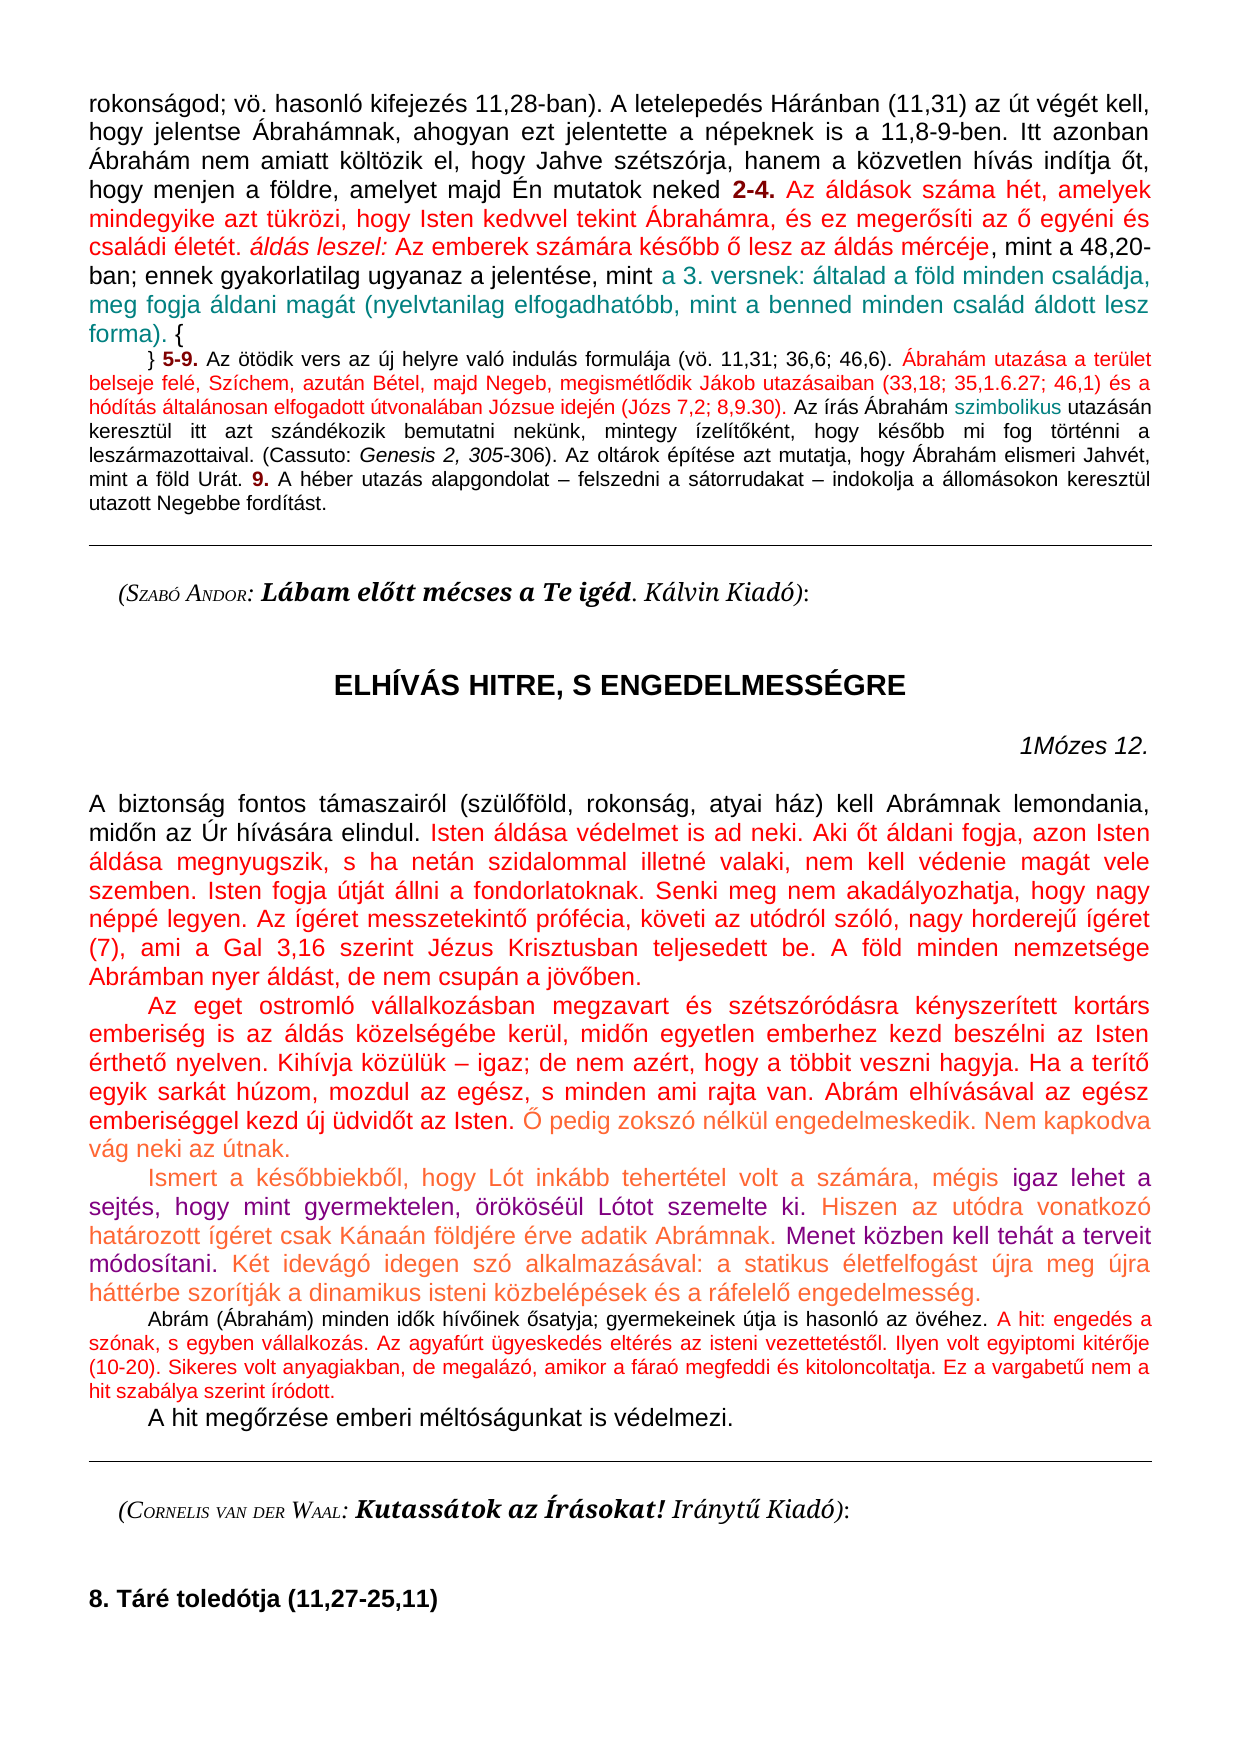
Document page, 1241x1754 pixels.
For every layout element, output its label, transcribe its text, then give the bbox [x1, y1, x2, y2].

text Abrám (Ábrahám) minden idők hívőinek ősatyja; gyermekeinek útja is hasonló az övéhez. A hit: engedés a szónak, s egyben vállalkozás. Az agyafúrt ügyeskedés eltérés az isteni vezettetéstől. Ilyen volt egyiptomi kitérője (10-20). Sikeres volt anyagiakban, de megalázó, amikor a fáraó megfeddi és kitoloncoltatja. Ez a vargabetű nem a hit szabálya szerint íródott. [88, 1307, 1152, 1403]
text (Szabó Andor: Lábam előtt mécses a Te igéd. Kálvin Kiadó): [88, 546, 1152, 638]
text Ismert a későbbiekből, hogy Lót inkább tehertétel volt a számára, mégis igaz lehet a sejtés, hogy mint gyermektelen, örököséül Lótot szemelte ki. Hiszen az utódra vonatkozó határozott ígéret csak Kánaán földjére érve adatik Abrámnak. Menet közben kell tehát a terveit módosítani. Két idevágó idegen szó alkalmazásával: a statikus életfelfogást újra meg újra háttérbe szorítják a dinamikus isteni közbelépések és a ráfelelő engedelmesség. [88, 1163, 1152, 1307]
text A biztonság fontos támaszairól (szülőföld, rokonság, atyai ház) kell Abrámnak lemondania, midőn az Úr hívására elindul. Isten áldása védelmet is ad neki. Aki őt áldani fogja, azon Isten áldása megnyugszik, s ha netán szidalommal illetné valaki, nem kell védenie magát vele szemben. Isten fogja útját állni a fondorlatoknak. Senki meg nem akadályozhatja, hogy nagy néppé legyen. Az ígéret messzetekintő prófécia, követi az utódról szóló, nagy horderejű ígéret (7), ami a Gal 3,16 szerint Jézus Krisztusban teljesedett be. A föld minden nemzetsége Abrámban nyer áldást, de nem csupán a jövőben. [88, 789, 1152, 991]
text } 5-9. Az ötödik vers az új helyre való indulás formulája (vö. 11,31; 36,6; 46,6). Ábrahám utazása a terület belseje felé, Szíchem, azután Bétel, majd Negeb, megismétlődik Jákob utazásaiban (33,18; 35,1.6.27; 46,1) és a hódítás általánosan elfogadott útvonalában Józsue idején (Józs 7,2; 8,9.30). Az írás Ábrahám szimbolikus utazásán keresztül itt azt szándékozik bemutatni nekünk, mintegy ízelítőként, hogy később mi fog történni a leszármazottaival. (Cassuto: Genesis 2, 305-306). Az oltárok építése azt mutatja, hogy Ábrahám elismeri Jahvét, mint a föld Urát. 9. A héber utazás alapgondolat – felszedni a sátorrudakat – indokolja a állomásokon keresztül utazott Negebbe fordítást. [88, 347, 1152, 515]
text 1Mózes 12. [88, 731, 1152, 760]
text (Cornelis van der Waal: Kutassátok az Írásokat! Iránytű Kiadó): [88, 1462, 1152, 1555]
text Az eget ostromló vállalkozásban megzavart és szétszóródásra kényszerített kortárs emberiség is az áldás közelségébe kerül, midőn egyetlen emberhez kezd beszélni az Isten érthető nyelven. Kihívja közülük – igaz; de nem azért, hogy a többit veszni hagyja. Ha a terítő egyik sarkát húzom, mozdul az egész, s minden ami rajta van. Abrám elhívásával az egész emberiséggel kezd új üdvidőt az Isten. Ő pedig zokszó nélkül engedelmeskedik. Nem kapkodva vág neki az útnak. [88, 991, 1152, 1163]
text rokonságod; vö. hasonló kifejezés 11,28-ban). A letelepedés Háránban (11,31) az út végét kell, hogy jelentse Ábrahámnak, ahogyan ezt jelentette a népeknek is a 11,8-9-ben. Itt azonban Ábrahám nem amiatt költözik el, hogy Jahve szétszórja, hanem a közvetlen hívás indítja őt, hogy menjen a földre, amelyet majd Én mutatok neked 2-4. Az áldások száma hét, amelyek mindegyike azt tükrözi, hogy Isten kedvvel tekint Ábrahámra, és ez megerősíti az ő egyéni és családi életét. áldás leszel: Az emberek számára később ő lesz az áldás mércéje, mint a 48,20-ban; ennek gyakorlatilag ugyanaz a jelentése, mint a 3. versnek: általad a föld minden családja, meg fogja áldani magát (nyelvtanilag elfogadhatóbb, mint a benned minden család áldott lesz forma). { [88, 88, 1152, 347]
text ELHÍVÁS HITRE, S ENGEDELMESSÉGRE [88, 668, 1152, 702]
text A hit megőrzése emberi méltóságunkat is védelmezi. [88, 1403, 1152, 1431]
text 8. Táré toledótja (11,27-25,11) [88, 1584, 1152, 1613]
